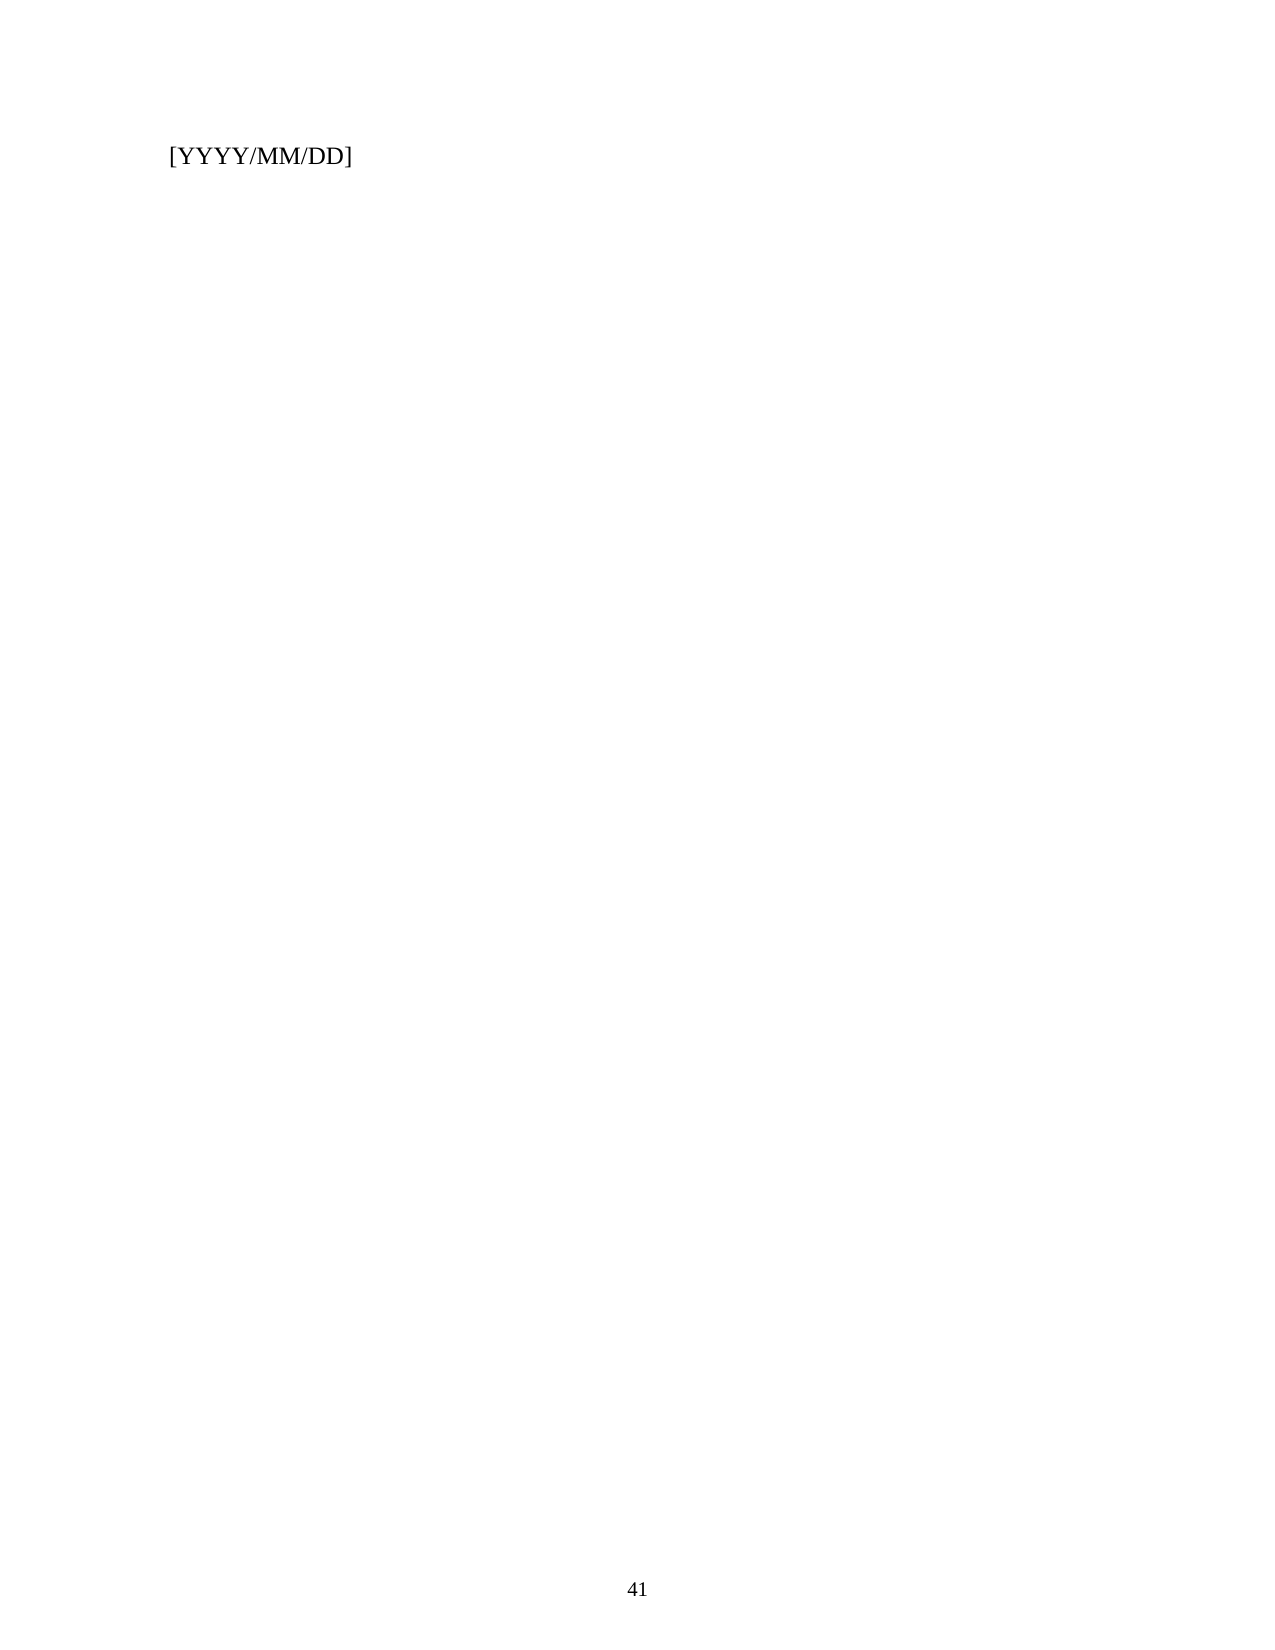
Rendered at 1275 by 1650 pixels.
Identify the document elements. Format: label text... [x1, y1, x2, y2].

text [YYYY/MM/DD] [136, 131, 1139, 173]
